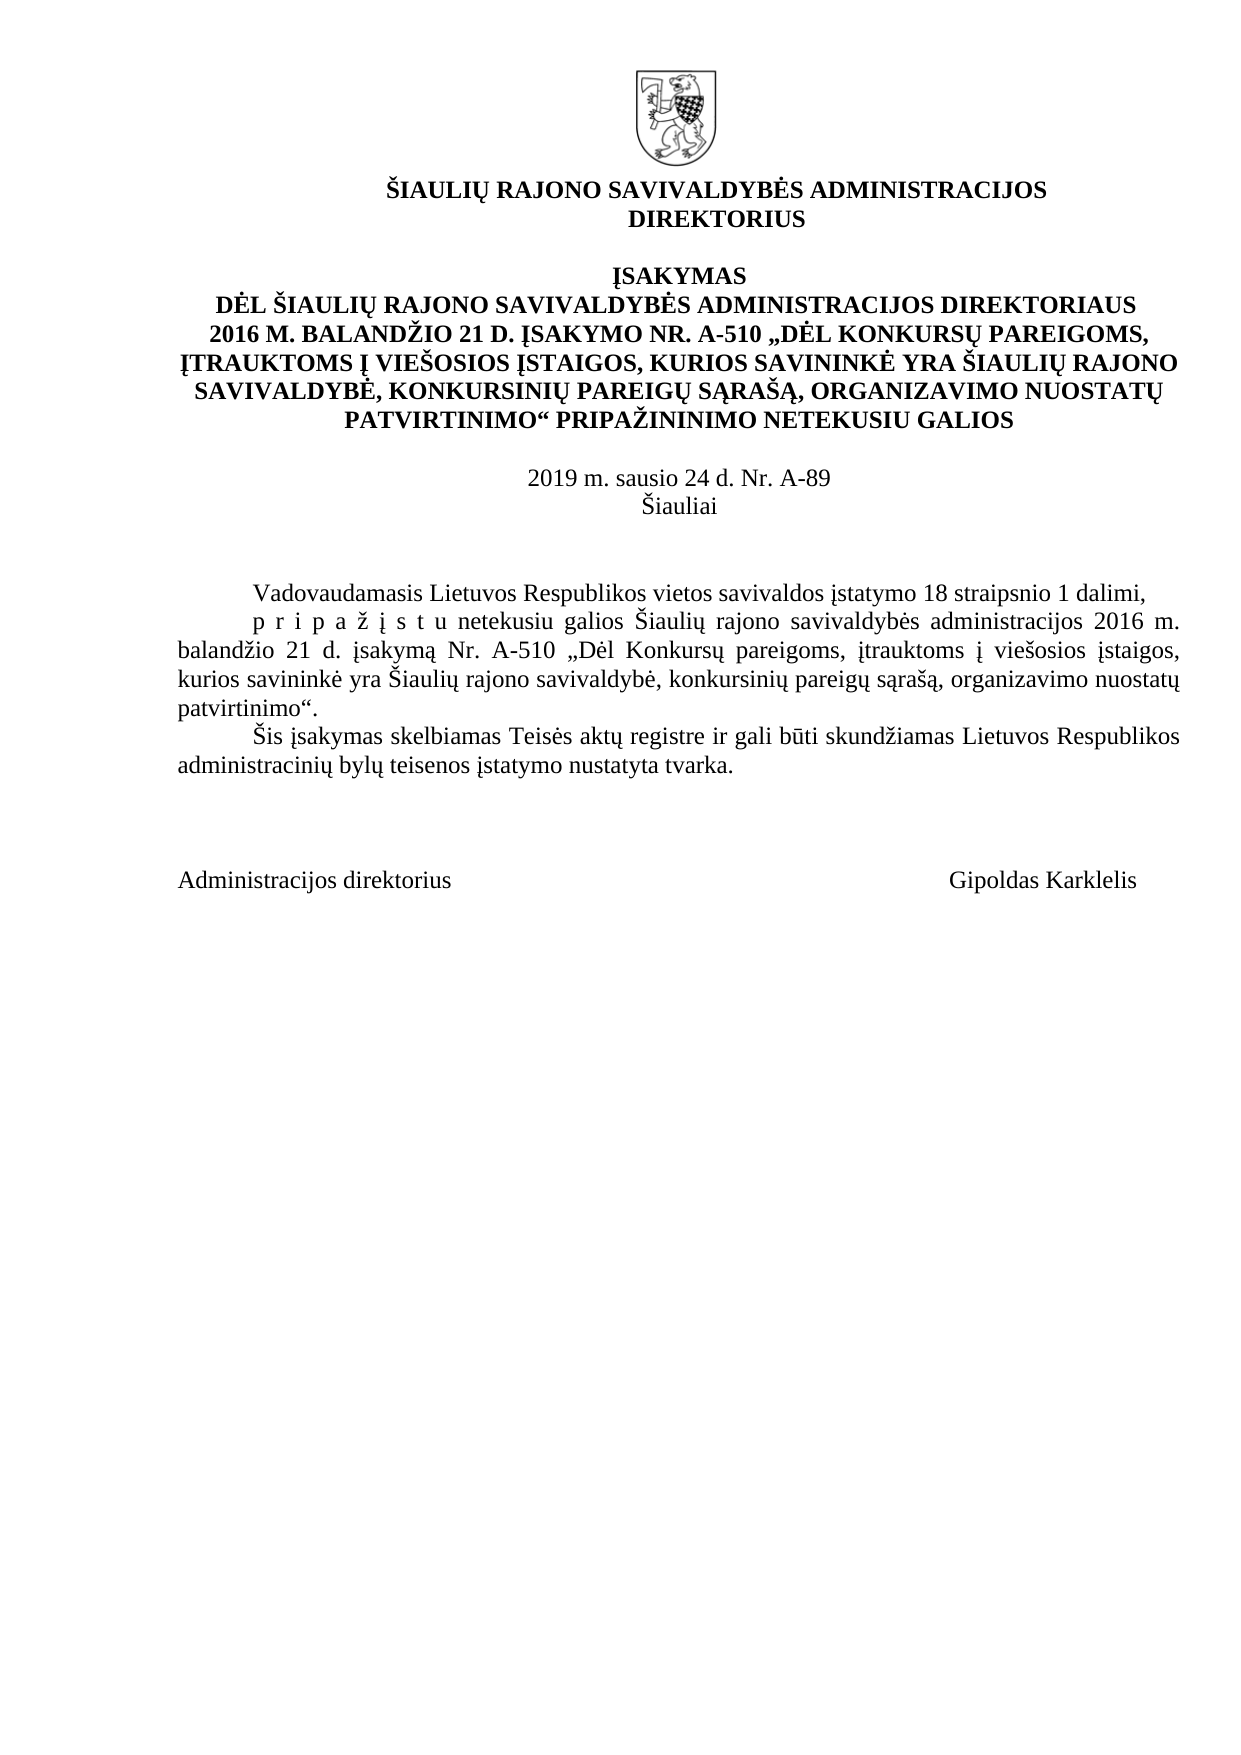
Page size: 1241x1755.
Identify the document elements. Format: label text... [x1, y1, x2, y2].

text DĖL ŠIAULIŲ RAJONO SAVIVALDYBĖS ADMINISTRACIJOS DIREKTORIAUS [177, 290, 1181, 319]
text 2016 M. BALANDŽIO 21 D. ĮSAKYMO NR. A-510 „DĖL KONKURSŲ PAREIGOMS, ĮTRAUKTOMS Į VIEŠOSIOS ĮSTAIGOS, KURIOS SAVININKĖ YRA ŠIAULIŲ RAJONO SAVIVALDYBĖ, KONKURSINIŲ PAREIGŲ SĄRAŠĄ, ORGANIZAVIMO NUOSTATŲ PATVIRTINIMO“ PRIPAŽININIMO NETEKUSIU GALIOS [177, 319, 1181, 434]
text p r i p a ž į s t u netekusiu galios Šiaulių rajono savivaldybės administracijos 2016 m. balandžio 21 d. įsakymą Nr. A-510 „Dėl Konkursų pareigoms, įtrauktoms į viešosios įstaigos, kurios savininkė yra Šiaulių rajono savivaldybė, konkursinių pareigų sąrašą, organizavimo nuostatų patvirtinimo“. [177, 606, 1181, 721]
text Vadovaudamasis Lietuvos Respublikos vietos savivaldos įstatymo 18 straipsnio 1 dalimi, [177, 578, 1181, 606]
text Administracijos direktorius Gipoldas Karklelis [177, 865, 1181, 894]
text DIREKTORIUS [177, 204, 1181, 233]
text ĮSAKYMAS [177, 261, 1181, 290]
text Šiauliai [177, 491, 1181, 520]
text ŠIAULIŲ RAJONO SAVIVALDYBĖS ADMINISTRACIJOS [177, 175, 1181, 204]
text 2019 m. sausio 24 d. Nr. A-89 [177, 463, 1181, 491]
text Šis įsakymas skelbiamas Teisės aktų registre ir gali būti skundžiamas Lietuvos Respublikos administracinių bylų teisenos įstatymo nustatyta tvarka. [177, 721, 1181, 779]
